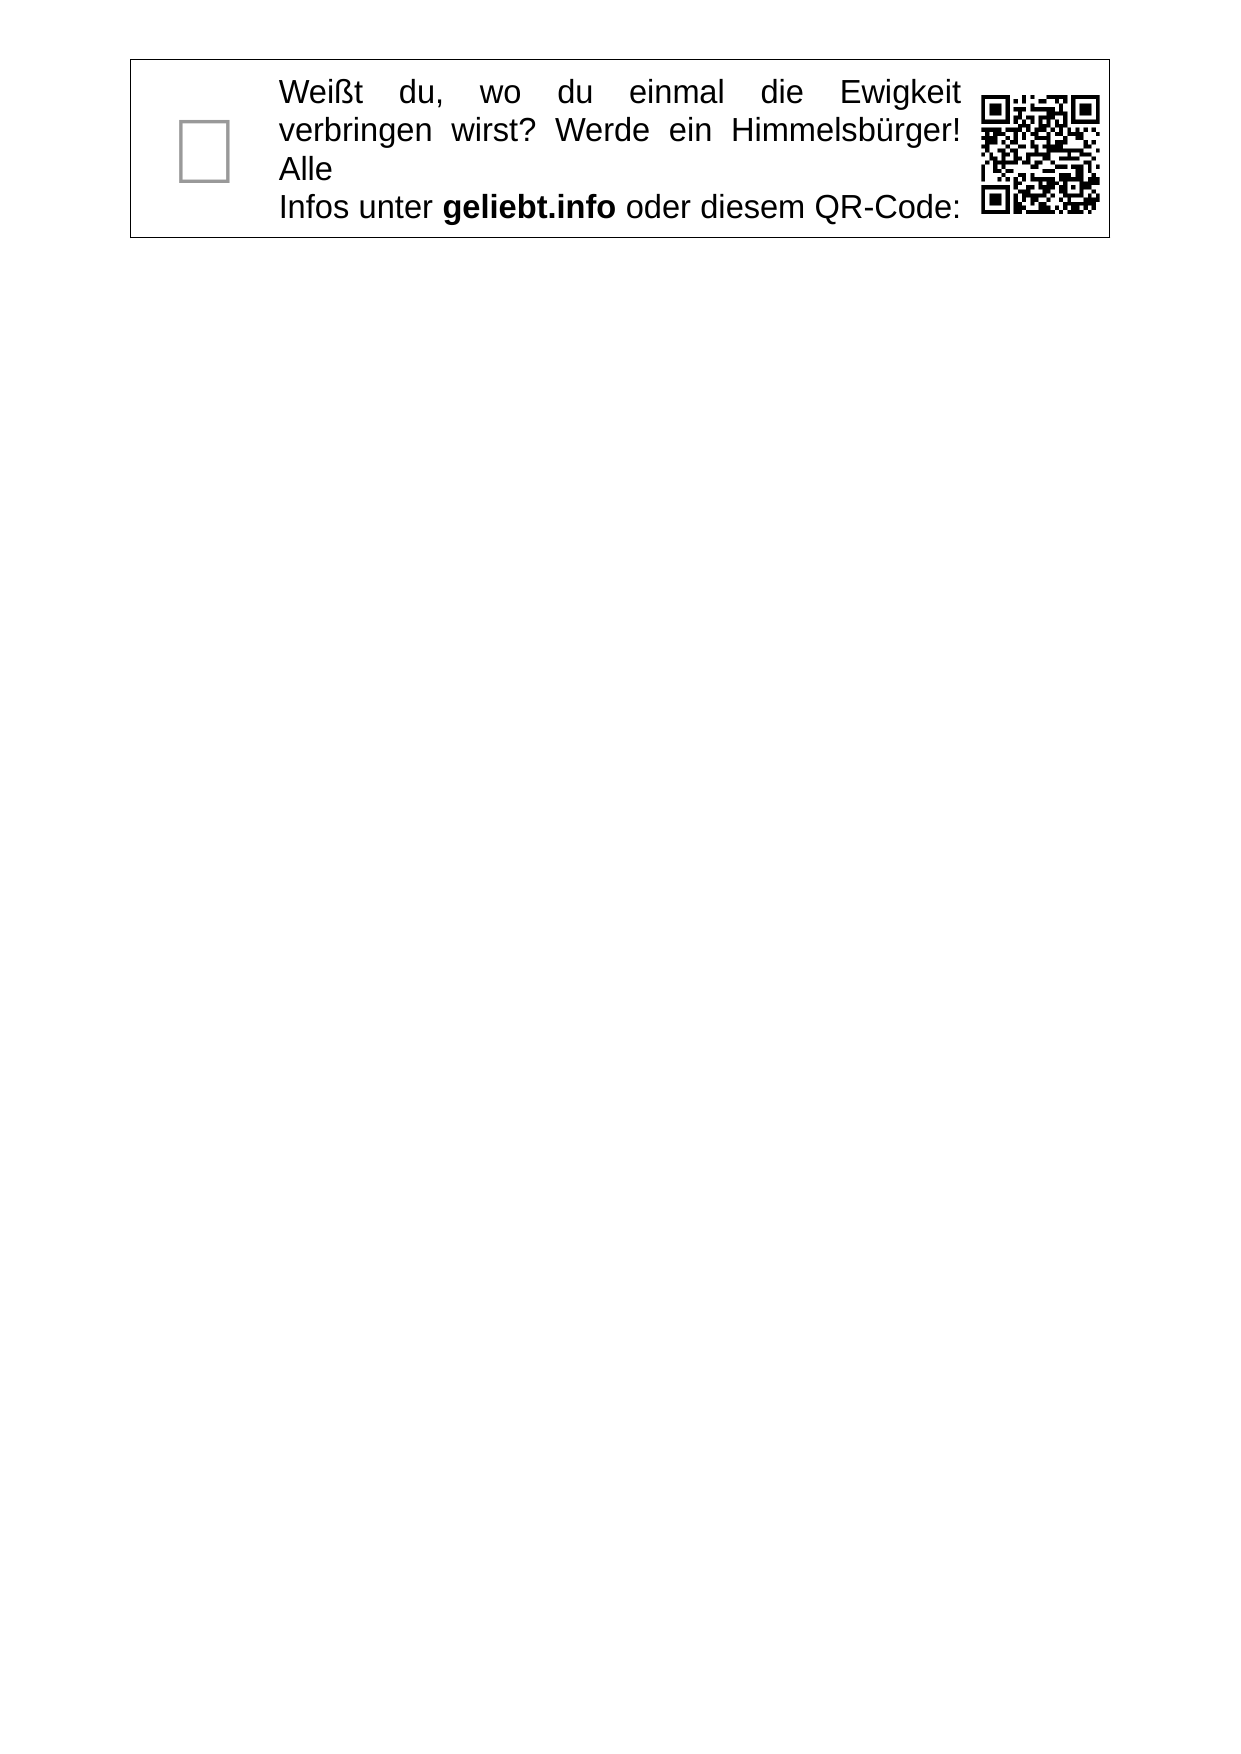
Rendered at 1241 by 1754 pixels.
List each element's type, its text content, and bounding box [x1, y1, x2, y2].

text Weißt du, wo du einmal die Ewigkeit verbringen wirst? Werde ein Himmelsbürger! Alle Infos unter geliebt.info oder diesem QR-Code: [131, 60, 1109, 237]
